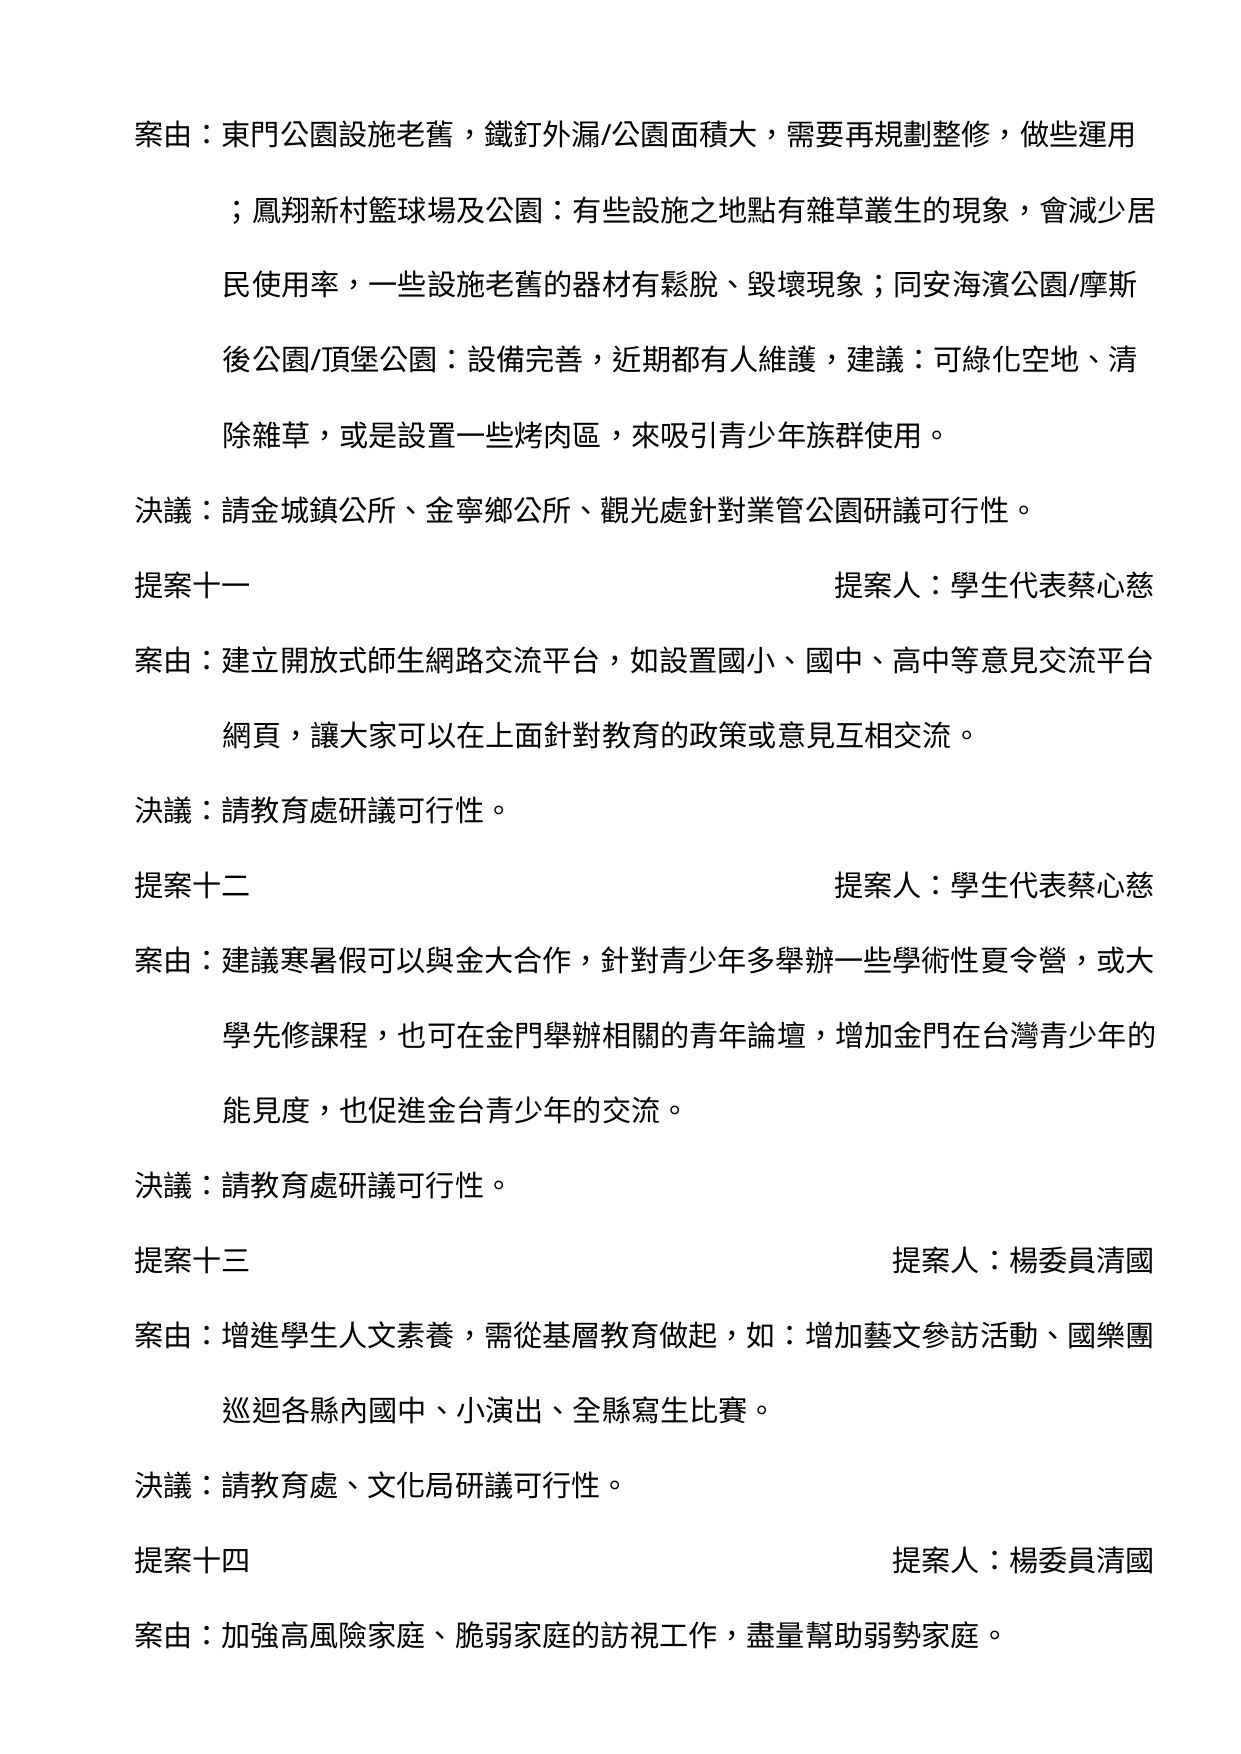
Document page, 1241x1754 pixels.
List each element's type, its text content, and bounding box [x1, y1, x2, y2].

text 決議：請教育處研議可行性。 [75, 764, 1165, 839]
text 案由：東門公園設施老舊，鐵釘外漏/公園面積大，需要再規劃整修，做些運用 [75, 89, 1165, 164]
text 案由：建立開放式師生網路交流平台，如設置國小、國中、高中等意見交流平台 [75, 614, 1165, 689]
text 能見度，也促進金台青少年的交流。 [75, 1064, 1165, 1139]
text 決議：請金城鎮公所、金寧鄉公所、觀光處針對業管公園研議可行性。 [75, 464, 1165, 539]
text 提案十二 提案人：學生代表蔡心慈 [75, 839, 1165, 914]
text 巡迴各縣內國中、小演出、全縣寫生比賽。 [75, 1364, 1165, 1439]
text 學先修課程，也可在金門舉辦相關的青年論壇，增加金門在台灣青少年的 [75, 989, 1165, 1064]
text 案由：增進學生人文素養，需從基層教育做起，如：增加藝文參訪活動、國樂團 [75, 1289, 1165, 1364]
text 提案十四 提案人：楊委員清國 [75, 1514, 1165, 1589]
text 提案十三 提案人：楊委員清國 [75, 1214, 1165, 1289]
text 網頁，讓大家可以在上面針對教育的政策或意見互相交流。 [75, 689, 1165, 764]
text 民使用率，一些設施老舊的器材有鬆脫、毀壞現象；同安海濱公園/摩斯 [75, 239, 1165, 314]
text 後公園/頂堡公園：設備完善，近期都有人維護，建議：可綠化空地、清 [75, 314, 1165, 389]
text 決議：請教育處研議可行性。 [75, 1139, 1165, 1214]
text 提案十一 提案人：學生代表蔡心慈 [75, 539, 1165, 614]
text ；鳳翔新村籃球場及公園：有些設施之地點有雜草叢生的現象，會減少居 [75, 164, 1165, 239]
text 除雜草，或是設置一些烤肉區，來吸引青少年族群使用。 [75, 389, 1165, 464]
text 決議：請教育處、文化局研議可行性。 [75, 1439, 1165, 1514]
text 案由：加強高風險家庭、脆弱家庭的訪視工作，盡量幫助弱勢家庭。 [75, 1589, 1165, 1664]
text 案由：建議寒暑假可以與金大合作，針對青少年多舉辦一些學術性夏令營，或大 [75, 914, 1165, 989]
